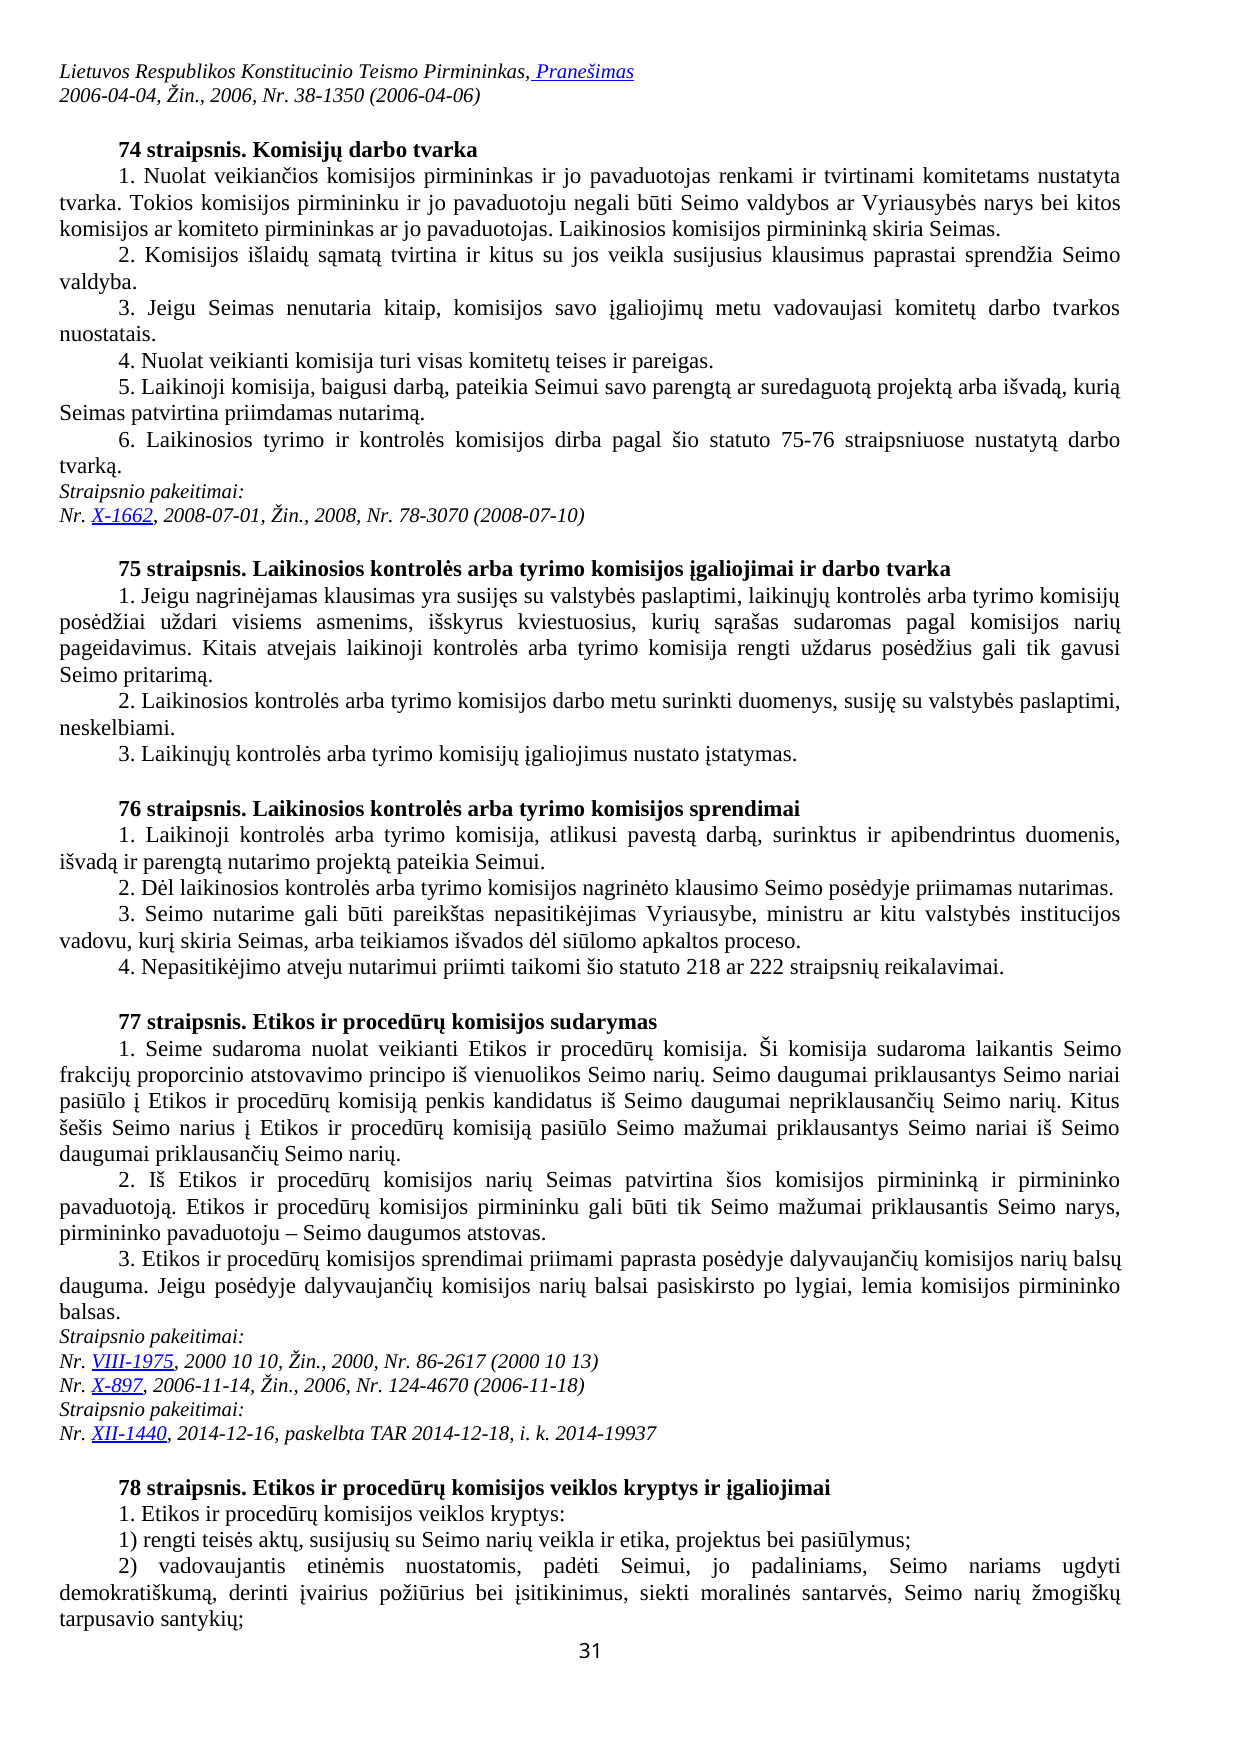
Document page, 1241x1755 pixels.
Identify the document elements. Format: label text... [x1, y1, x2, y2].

text 2006-04-04, Žin., 2006, Nr. 38-1350 (2006-04-06) [59, 83, 1122, 107]
text 1) rengti teisės aktų, susijusių su Seimo narių veikla ir etika, projektus bei pasiūlymus; [59, 1526, 1122, 1553]
text 2. Iš Etikos ir procedūrų komisijos narių Seimas patvirtina šios komisijos pirmininką ir pirmininko pavaduotoją. Etikos ir procedūrų komisijos pirmininku gali būti tik Seimo mažumai priklausantis Seimo narys, pirmininko pavaduotoju – Seimo daugumos atstovas. [59, 1166, 1122, 1245]
text 4. Nepasitikėjimo atveju nutarimui priimti taikomi šio statuto 218 ar 222 straipsnių reikalavimai. [59, 953, 1122, 979]
text 1. Jeigu nagrinėjamas klausimas yra susijęs su valstybės paslaptimi, laikinųjų kontrolės arba tyrimo komisijų posėdžiai uždari visiems asmenims, išskyrus kviestuosius, kurių sąrašas sudaromas pagal komisijos narių pageidavimus. Kitais atvejais laikinoji kontrolės arba tyrimo komisija rengti uždarus posėdžius gali tik gavusi Seimo pritarimą. [59, 582, 1122, 687]
text 4. Nuolat veikianti komisija turi visas komitetų teises ir pareigas. [59, 347, 1122, 373]
text 5. Laikinoji komisija, baigusi darbą, pateikia Seimui savo parengtą ar suredaguotą projektą arba išvadą, kurią Seimas patvirtina priimdamas nutarimą. [59, 373, 1122, 426]
text 78 straipsnis. Etikos ir procedūrų komisijos veiklos kryptys ir įgaliojimai [59, 1473, 1122, 1500]
text 3. Etikos ir procedūrų komisijos sprendimai priimami paprasta posėdyje dalyvaujančių komisijos narių balsų dauguma. Jeigu posėdyje dalyvaujančių komisijos narių balsai pasiskirsto po lygiai, lemia komisijos pirmininko balsas. [59, 1245, 1122, 1324]
text 75 straipsnis. Laikinosios kontrolės arba tyrimo komisijos įgaliojimai ir darbo tvarka [118, 555, 1122, 582]
text 2) vadovaujantis etinėmis nuostatomis, padėti Seimui, jo padaliniams, Seimo nariams ugdyti demokratiškumą, derinti įvairius požiūrius bei įsitikinimus, siekti moralinės santarvės, Seimo narių žmogiškų tarpusavio santykių; [59, 1553, 1122, 1632]
text Straipsnio pakeitimai: [59, 1324, 1122, 1348]
text Nr. X-897, 2006-11-14, Žin., 2006, Nr. 124-4670 (2006-11-18) [59, 1373, 1122, 1397]
text 76 straipsnis. Laikinosios kontrolės arba tyrimo komisijos sprendimai [59, 795, 1122, 821]
text 2. Komisijos išlaidų sąmatą tvirtina ir kitus su jos veikla susijusius klausimus paprastai sprendžia Seimo valdyba. [59, 241, 1122, 294]
text 6. Laikinosios tyrimo ir kontrolės komisijos dirba pagal šio statuto 75-76 straipsniuose nustatytą darbo tvarką. [59, 426, 1122, 478]
text 3. Laikinųjų kontrolės arba tyrimo komisijų įgaliojimus nustato įstatymas. [59, 740, 1122, 766]
text 74 straipsnis. Komisijų darbo tvarka [59, 136, 1122, 162]
text 77 straipsnis. Etikos ir procedūrų komisijos sudarymas [59, 1008, 1122, 1034]
text 1. Nuolat veikiančios komisijos pirmininkas ir jo pavaduotojas renkami ir tvirtinami komitetams nustatyta tvarka. Tokios komisijos pirmininku ir jo pavaduotoju negali būti Seimo valdybos ar Vyriausybės narys bei kitos komisijos ar komiteto pirmininkas ar jo pavaduotojas. Laikinosios komisijos pirmininką skiria Seimas. [59, 162, 1122, 241]
text Nr. X-1662, 2008-07-01, Žin., 2008, Nr. 78-3070 (2008-07-10) [59, 503, 1122, 527]
text Straipsnio pakeitimai: [59, 478, 1122, 503]
text Nr. VIII-1975, 2000 10 10, Žin., 2000, Nr. 86-2617 (2000 10 13) [59, 1348, 1122, 1373]
text 1. Seime sudaroma nuolat veikianti Etikos ir procedūrų komisija. Ši komisija sudaroma laikantis Seimo frakcijų proporcinio atstovavimo principo iš vienuolikos Seimo narių. Seimo daugumai priklausantys Seimo nariai pasiūlo į Etikos ir procedūrų komisiją penkis kandidatus iš Seimo daugumai nepriklausančių Seimo narių. Kitus šešis Seimo narius į Etikos ir procedūrų komisiją pasiūlo Seimo mažumai priklausantys Seimo nariai iš Seimo daugumai priklausančių Seimo narių. [59, 1034, 1122, 1166]
text 3. Jeigu Seimas nenutaria kitaip, komisijos savo įgaliojimų metu vadovaujasi komitetų darbo tvarkos nuostatais. [59, 294, 1122, 347]
text Straipsnio pakeitimai: [59, 1397, 1122, 1421]
text 2. Dėl laikinosios kontrolės arba tyrimo komisijos nagrinėto klausimo Seimo posėdyje priimamas nutarimas. [59, 874, 1122, 900]
text Lietuvos Respublikos Konstitucinio Teismo Pirmininkas, Pranešimas [59, 59, 1122, 83]
text 1. Laikinoji kontrolės arba tyrimo komisija, atlikusi pavestą darbą, surinktus ir apibendrintus duomenis, išvadą ir parengtą nutarimo projektą pateikia Seimui. [59, 821, 1122, 874]
text 3. Seimo nutarime gali būti pareikštas nepasitikėjimas Vyriausybe, ministru ar kitu valstybės institucijos vadovu, kurį skiria Seimas, arba teikiamos išvados dėl siūlomo apkaltos proceso. [59, 900, 1122, 953]
text 1. Etikos ir procedūrų komisijos veiklos kryptys: [59, 1500, 1122, 1526]
text 2. Laikinosios kontrolės arba tyrimo komisijos darbo metu surinkti duomenys, susiję su valstybės paslaptimi, neskelbiami. [59, 687, 1122, 740]
text Nr. XII-1440, 2014-12-16, paskelbta TAR 2014-12-18, i. k. 2014-19937 [59, 1421, 1122, 1445]
